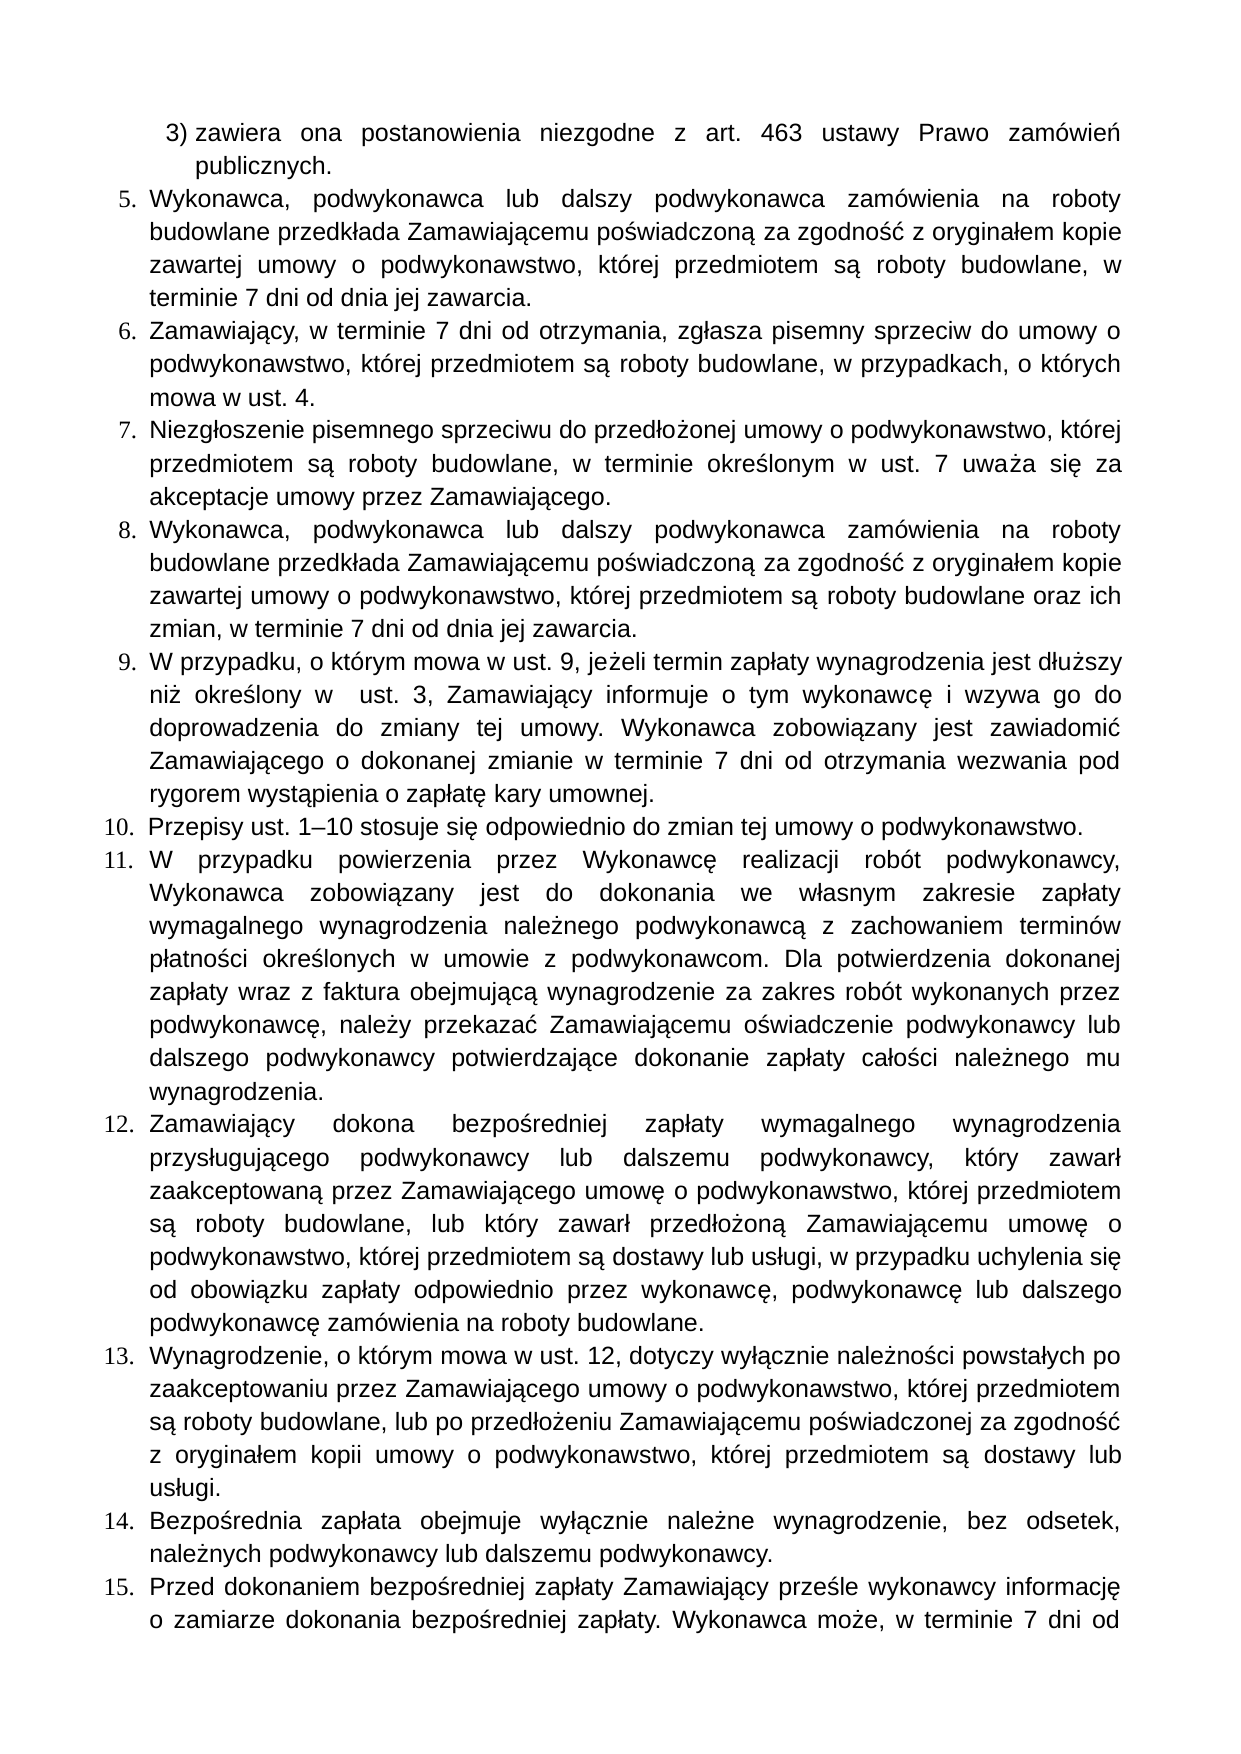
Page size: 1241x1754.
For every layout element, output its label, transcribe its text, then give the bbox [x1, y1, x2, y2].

list Wykonawca, podwykonawca lub dalszy podwykonawca zamówienia na roboty budowlane przedkłada Zamawiającemu poświadczoną za zgodność z oryginałem kopie zawartej umowy o podwykonawstwo, której przedmiotem są roboty budowlane, w terminie 7 dni od dnia jej zawarcia. [118, 184, 1122, 312]
list Bezpośrednia zapłata obejmuje wyłącznie należne wynagrodzenie, bez odsetek, należnych podwykonawcy lub dalszemu podwykonawcy. [103, 1506, 1122, 1568]
list Wykonawca, podwykonawca lub dalszy podwykonawca zamówienia na roboty budowlane przedkłada Zamawiającemu poświadczoną za zgodność z oryginałem kopie zawartej umowy o podwykonawstwo, której przedmiotem są roboty budowlane oraz ich zmian, w terminie 7 dni od dnia jej zawarcia. [118, 515, 1122, 643]
list Zamawiający dokona bezpośredniej zapłaty wymagalnego wynagrodzenia przysługującego podwykonawcy lub dalszemu podwykonawcy, który zawarł zaakceptowaną przez Zamawiającego umowę o podwykonawstwo, której przedmiotem są roboty budowlane, lub który zawarł przedłożoną Zamawiającemu umowę o podwykonawstwo, której przedmiotem są dostawy lub usługi, w przypadku uchylenia się od obowiązku zapłaty odpowiednio przez wykonawcę, podwykonawcę lub dalszego podwykonawcę zamówienia na roboty budowlane. [103, 1109, 1122, 1336]
list zawiera ona postanowienia niezgodne z art. 463 ustawy Prawo zamówień publicznych. [165, 118, 1122, 180]
list W przypadku powierzenia przez Wykonawcę realizacji robót podwykonawcy, Wykonawca zobowiązany jest do dokonania we własnym zakresie zapłaty wymagalnego wynagrodzenia należnego podwykonawcą z zachowaniem terminów płatności określonych w umowie z podwykonawcom. Dla potwierdzenia dokonanej zapłaty wraz z faktura obejmującą wynagrodzenie za zakres robót wykonanych przez podwykonawcę, należy przekazać Zamawiającemu oświadczenie podwykonawcy lub dalszego podwykonawcy potwierdzające dokonanie zapłaty całości należnego mu wynagrodzenia. [103, 845, 1122, 1105]
list W przypadku, o którym mowa w ust. 9, jeżeli termin zapłaty wynagrodzenia jest dłuższy niż określony w ust. 3, Zamawiający informuje o tym wykonawcę i wzywa go do doprowadzenia do zmiany tej umowy. Wykonawca zobowiązany jest zawiadomić Zamawiającego o dokonanej zmianie w terminie 7 dni od otrzymania wezwania pod rygorem wystąpienia o zapłatę kary umownej. [118, 647, 1122, 808]
list Wynagrodzenie, o którym mowa w ust. 12, dotyczy wyłącznie należności powstałych po zaakceptowaniu przez Zamawiającego umowy o podwykonawstwo, której przedmiotem są roboty budowlane, lub po przedłożeniu Zamawiającemu poświadczonej za zgodność z oryginałem kopii umowy o podwykonawstwo, której przedmiotem są dostawy lub usługi. [103, 1341, 1122, 1502]
list Przed dokonaniem bezpośredniej zapłaty Zamawiający prześle wykonawcy informację o zamiarze dokonania bezpośredniej zapłaty. Wykonawca może, w terminie 7 dni od [103, 1572, 1122, 1634]
list Zamawiający, w terminie 7 dni od otrzymania, zgłasza pisemny sprzeciw do umowy o podwykonawstwo, której przedmiotem są roboty budowlane, w przypadkach, o których mowa w ust. 4. [118, 316, 1122, 411]
list Niezgłoszenie pisemnego sprzeciwu do przedłożonej umowy o podwykonawstwo, której przedmiotem są roboty budowlane, w terminie określonym w ust. 7 uważa się za akceptacje umowy przez Zamawiającego. [118, 416, 1122, 510]
list Przepisy ust. 1–10 stosuje się odpowiednio do zmian tej umowy o podwykonawstwo. [103, 812, 1122, 841]
